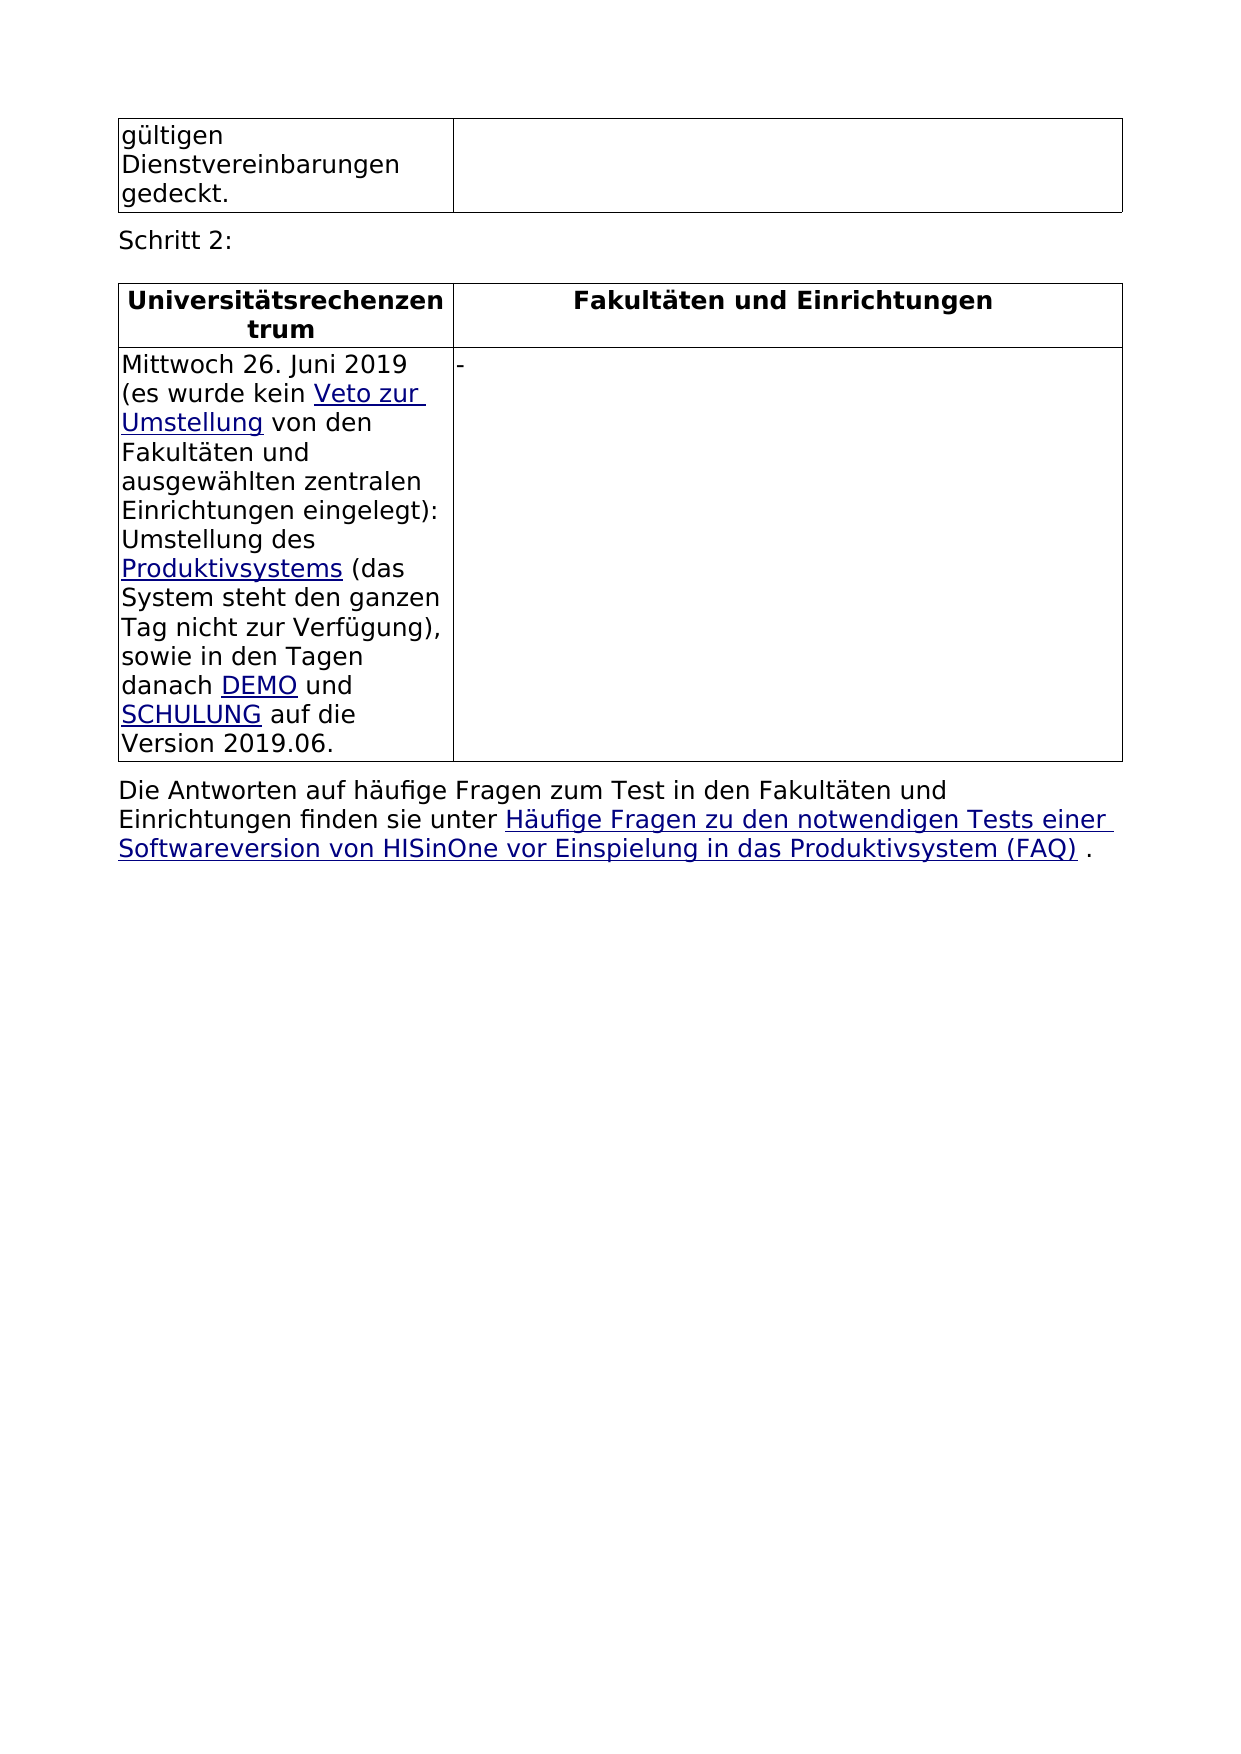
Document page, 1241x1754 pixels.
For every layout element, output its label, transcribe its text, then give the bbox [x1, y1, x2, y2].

table_cell [454, 119, 1122, 212]
text Schritt 2: [118, 226, 1122, 256]
text Die Antworten auf häufige Fragen zum Test in den Fakultäten und Einrichtungen finden sie unter Häufige Fragen zu den notwendigen Tests einer Softwareversion von HISinOne vor Einspielung in das Produktivsystem (FAQ) . [118, 776, 1122, 864]
table_header Universitätsrechenzentrum [119, 284, 453, 347]
table_cell Mittwoch 26. Juni 2019 (es wurde kein Veto zur Umstellung von den Fakultäten und ausgewählten zentralen Einrichtungen eingelegt): Umstellung des Produktivsystems (das System steht den ganzen Tag nicht zur Verfügung), sowie in den Tagen danach DEMO und SCHULUNG auf die Version 2019.06. [119, 348, 453, 761]
table_cell - [454, 348, 1122, 761]
table_cell gültigen Dienstvereinbarungen gedeckt. [119, 119, 453, 212]
table_header Fakultäten und Einrichtungen [454, 284, 1122, 347]
